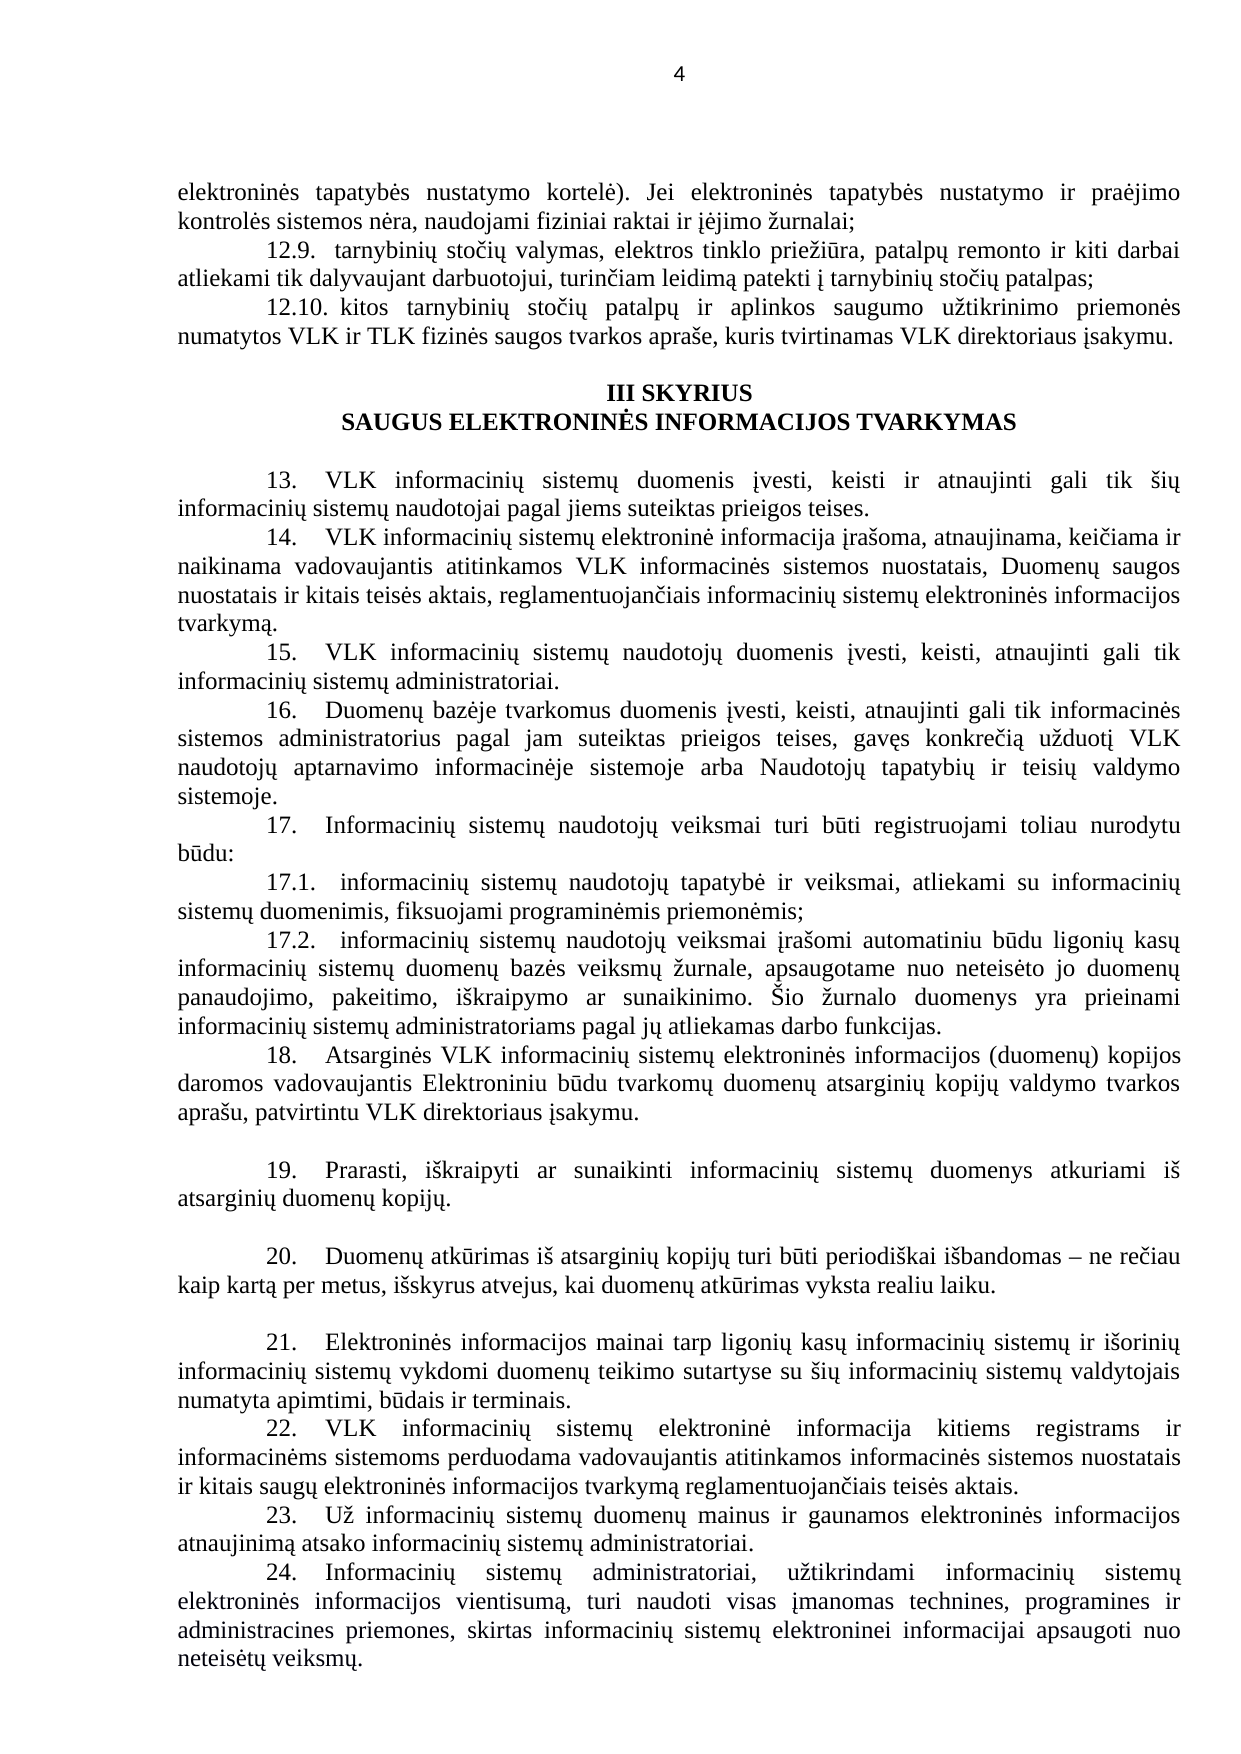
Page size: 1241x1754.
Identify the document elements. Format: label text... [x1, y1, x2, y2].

text 16. Duomenų bazėje tvarkomus duomenis įvesti, keisti, atnaujinti gali tik informacinės sistemos administratorius pagal jam suteiktas prieigos teises, gavęs konkrečią užduotį VLK naudotojų aptarnavimo informacinėje sistemoje arba Naudotojų tapatybių ir teisių valdymo sistemoje. [177, 695, 1181, 810]
text III SKYRIUS [177, 378, 1181, 407]
text 20. Duomenų atkūrimas iš atsarginių kopijų turi būti periodiškai išbandomas – ne rečiau kaip kartą per metus, išskyrus atvejus, kai duomenų atkūrimas vyksta realiu laiku. [177, 1241, 1181, 1298]
text 22. VLK informacinių sistemų elektroninė informacija kitiems registrams ir informacinėms sistemoms perduodama vadovaujantis atitinkamos informacinės sistemos nuostatais ir kitais saugų elektroninės informacijos tvarkymą reglamentuojančiais teisės aktais. [177, 1413, 1181, 1500]
text 21. Elektroninės informacijos mainai tarp ligonių kasų informacinių sistemų ir išorinių informacinių sistemų vykdomi duomenų teikimo sutartyse su šių informacinių sistemų valdytojais numatyta apimtimi, būdais ir terminais. [177, 1327, 1181, 1413]
text 17.1. informacinių sistemų naudotojų tapatybė ir veiksmai, atliekami su informacinių sistemų duomenimis, fiksuojami programinėmis priemonėmis; [177, 867, 1181, 925]
text 18. Atsarginės VLK informacinių sistemų elektroninės informacijos (duomenų) kopijos daromos vadovaujantis Elektroniniu būdu tvarkomų duomenų atsarginių kopijų valdymo tvarkos aprašu, patvirtintu VLK direktoriaus įsakymu. [177, 1040, 1181, 1126]
text 12.10. kitos tarnybinių stočių patalpų ir aplinkos saugumo užtikrinimo priemonės numatytos VLK ir TLK fizinės saugos tvarkos apraše, kuris tvirtinamas VLK direktoriaus įsakymu. [177, 292, 1181, 350]
text 17. Informacinių sistemų naudotojų veiksmai turi būti registruojami toliau nurodytu būdu: [177, 810, 1181, 867]
text 24. Informacinių sistemų administratoriai, užtikrindami informacinių sistemų elektroninės informacijos vientisumą, turi naudoti visas įmanomas technines, programines ir administracines priemones, skirtas informacinių sistemų elektroninei informacijai apsaugoti nuo neteisėtų veiksmų. [177, 1557, 1181, 1672]
text 12.9. tarnybinių stočių valymas, elektros tinklo priežiūra, patalpų remonto ir kiti darbai atliekami tik dalyvaujant darbuotojui, turinčiam leidimą patekti į tarnybinių stočių patalpas; [177, 235, 1181, 292]
text SAUGUS ELEKTRONINĖS INFORMACIJOS TVARKYMAS [177, 407, 1181, 436]
text 19. Prarasti, iškraipyti ar sunaikinti informacinių sistemų duomenys atkuriami iš atsarginių duomenų kopijų. [177, 1155, 1181, 1212]
text 14. VLK informacinių sistemų elektroninė informacija įrašoma, atnaujinama, keičiama ir naikinama vadovaujantis atitinkamos VLK informacinės sistemos nuostatais, Duomenų saugos nuostatais ir kitais teisės aktais, reglamentuojančiais informacinių sistemų elektroninės informacijos tvarkymą. [177, 522, 1181, 637]
text 17.2. informacinių sistemų naudotojų veiksmai įrašomi automatiniu būdu ligonių kasų informacinių sistemų duomenų bazės veiksmų žurnale, apsaugotame nuo neteisėto jo duomenų panaudojimo, pakeitimo, iškraipymo ar sunaikinimo. Šio žurnalo duomenys yra prieinami informacinių sistemų administratoriams pagal jų atliekamas darbo funkcijas. [177, 925, 1181, 1040]
text 13. VLK informacinių sistemų duomenis įvesti, keisti ir atnaujinti gali tik šių informacinių sistemų naudotojai pagal jiems suteiktas prieigos teises. [177, 465, 1181, 522]
text 15. VLK informacinių sistemų naudotojų duomenis įvesti, keisti, atnaujinti gali tik informacinių sistemų administratoriai. [177, 637, 1181, 695]
text 23. Už informacinių sistemų duomenų mainus ir gaunamos elektroninės informacijos atnaujinimą atsako informacinių sistemų administratoriai. [177, 1500, 1181, 1557]
text elektroninės tapatybės nustatymo kortelė). Jei elektroninės tapatybės nustatymo ir praėjimo kontrolės sistemos nėra, naudojami fiziniai raktai ir įėjimo žurnalai; [177, 177, 1181, 235]
